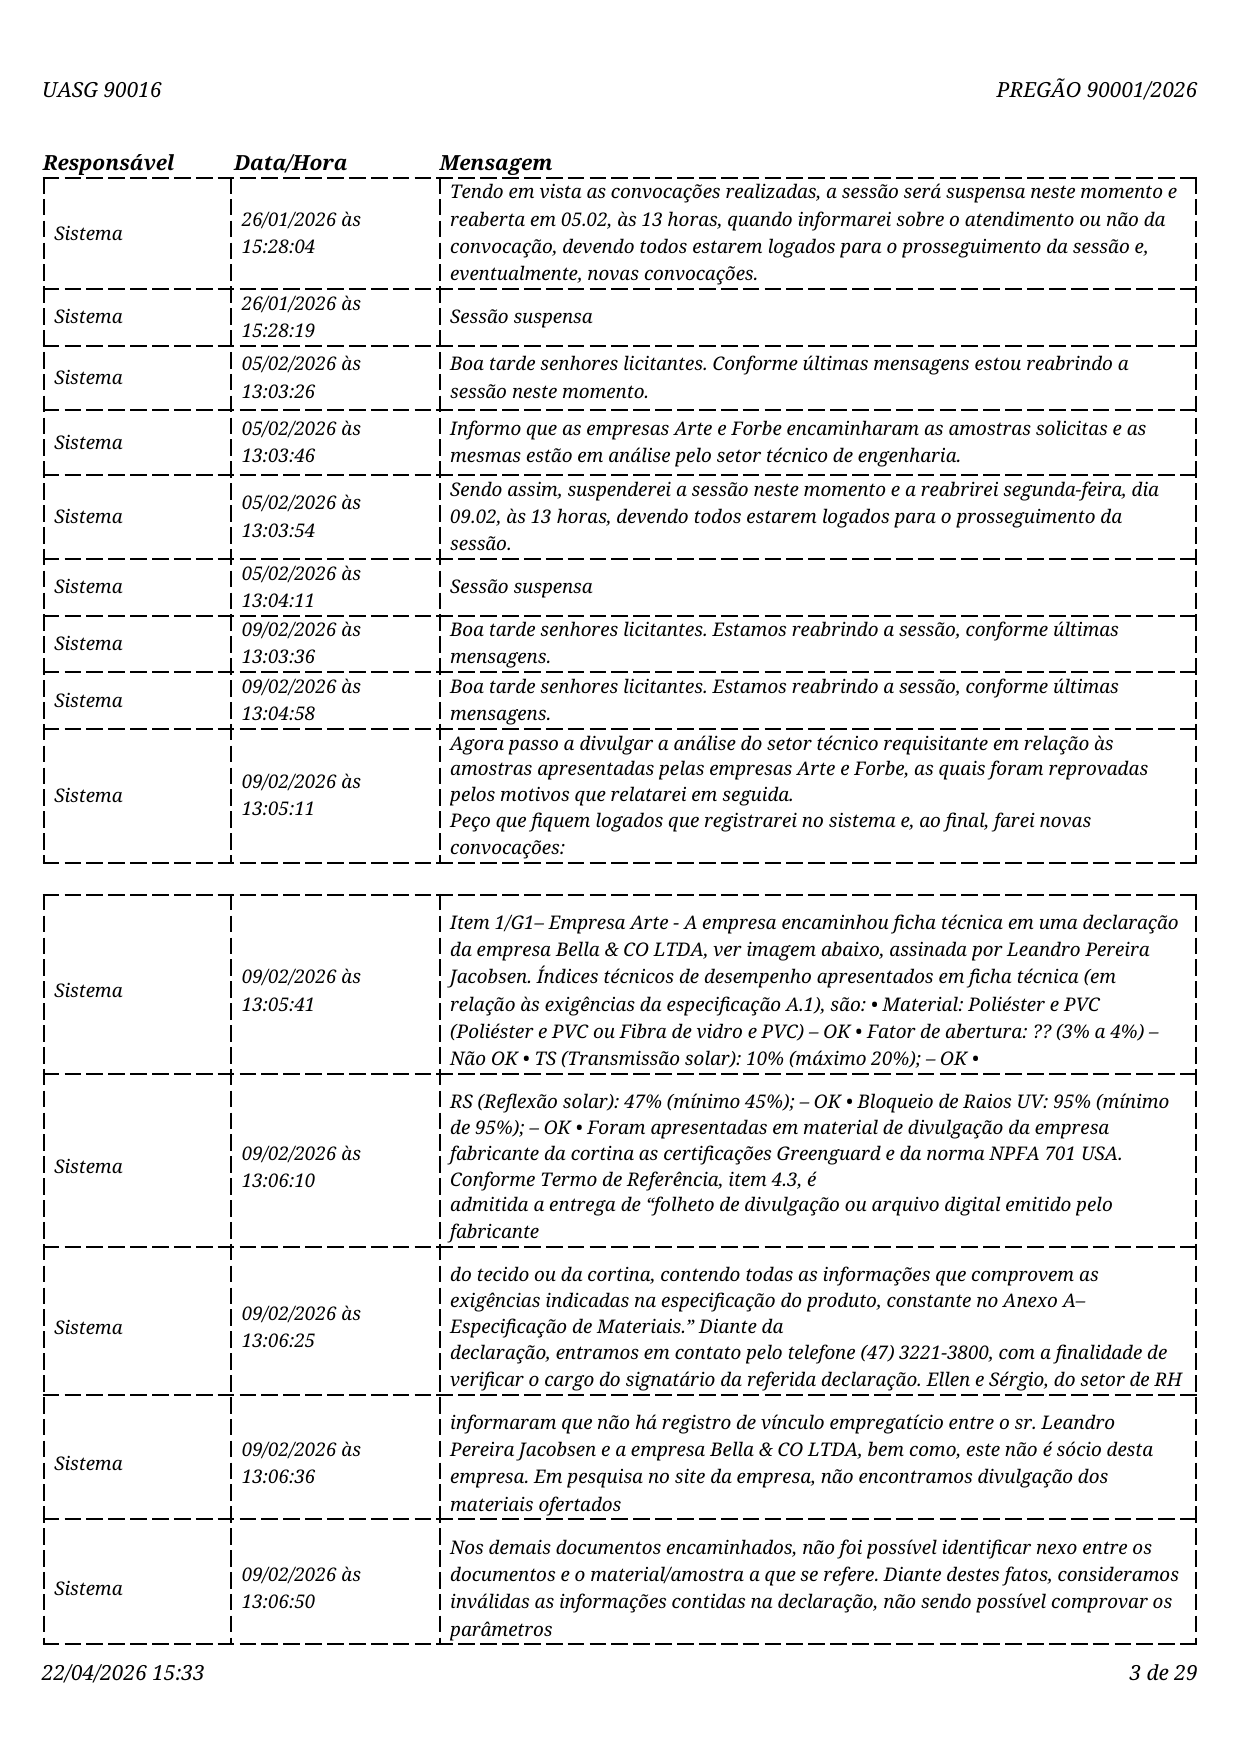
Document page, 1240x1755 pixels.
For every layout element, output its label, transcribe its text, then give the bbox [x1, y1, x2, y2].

table_cell 09/02/2026 às 13:06:50 [231, 1518, 439, 1643]
table_cell Nos demais documentos encaminhados, não foi possível identificar nexo entre os documentos e o material/amostra a que se refere. Diante destes fatos, consideramos inválidas as informações contidas na declaração, não sendo possível comprovar os parâmetros [440, 1518, 1196, 1643]
table_cell Sistema [44, 177, 231, 288]
table_cell Sistema [44, 728, 231, 862]
table_cell Sistema [44, 1073, 231, 1246]
table_cell Boa tarde senhores licitantes. Estamos reabrindo a sessão, conforme últimas mensagens. [440, 615, 1196, 671]
table_cell RS (Reflexão solar): 47% (mínimo 45%); – OK • Bloqueio de Raios UV: 95% (mínimo de 95%); – OK • Foram apresentadas em material de divulgação da empresa fabricante da cortina as certificações Greenguard e da norma NPFA 701 USA. Conforme Termo de Referência, item 4.3, é admitida a entrega de “folheto de divulgação ou arquivo digital emitido pelo fabricante [440, 1073, 1196, 1246]
table_cell Informo que as empresas Arte e Forbe encaminharam as amostras solicitas e as mesmas estão em análise pelo setor técnico de engenharia. [440, 409, 1196, 474]
table_cell Sistema [44, 1246, 231, 1393]
table_cell 26/01/2026 às 15:28:19 [231, 288, 439, 345]
table_cell Sendo assim, suspenderei a sessão neste momento e a reabrirei segunda-feira, dia 09.02, às 13 horas, devendo todos estarem logados para o prosseguimento da sessão. [440, 474, 1196, 558]
table_cell 09/02/2026 às 13:04:58 [231, 671, 439, 728]
table_cell 05/02/2026 às 13:04:11 [231, 558, 439, 614]
table_cell Sistema [44, 345, 231, 409]
table_cell Sessão suspensa [440, 288, 1196, 345]
table_cell do tecido ou da cortina, contendo todas as informações que comprovem as exigências indicadas na especificação do produto, constante no Anexo A– Especificação de Materiais.” Diante da declaração, entramos em contato pelo telefone (47) 3221-3800, com a finalidade de verificar o cargo do signatário da referida declaração. Ellen e Sérgio, do setor de RH [440, 1246, 1196, 1393]
table_cell Sistema [44, 409, 231, 474]
table_cell 05/02/2026 às 13:03:46 [231, 409, 439, 474]
table_cell Boa tarde senhores licitantes. Estamos reabrindo a sessão, conforme últimas mensagens. [440, 671, 1196, 728]
table_cell Sistema [44, 671, 231, 728]
table_cell Sessão suspensa [440, 558, 1196, 614]
table_cell Sistema [44, 288, 231, 345]
table_cell 09/02/2026 às 13:05:11 [231, 728, 439, 862]
table_cell 05/02/2026 às 13:03:54 [231, 474, 439, 558]
table_cell informaram que não há registro de vínculo empregatício entre o sr. Leandro Pereira Jacobsen e a empresa Bella & CO LTDA, bem como, este não é sócio desta empresa. Em pesquisa no site da empresa, não encontramos divulgação dos materiais ofertados [440, 1394, 1196, 1518]
table_cell Boa tarde senhores licitantes. Conforme últimas mensagens estou reabrindo a sessão neste momento. [440, 345, 1196, 409]
table_cell Tendo em vista as convocações realizadas, a sessão será suspensa neste momento e reaberta em 05.02, às 13 horas, quando informarei sobre o atendimento ou não da convocação, devendo todos estarem logados para o prosseguimento da sessão e, eventualmente, novas convocações. [440, 177, 1196, 288]
table_cell Sistema [44, 474, 231, 558]
table_cell 09/02/2026 às 13:06:25 [231, 1246, 439, 1393]
table_cell Agora passo a divulgar a análise do setor técnico requisitante em relação às amostras apresentadas pelas empresas Arte e Forbe, as quais foram reprovadas pelos motivos que relatarei em seguida. Peço que fiquem logados que registrarei no sistema e, ao final, farei novas convocações: [440, 728, 1196, 862]
table_header Item 1/G1– Empresa Arte - A empresa encaminhou ficha técnica em uma declaração da empresa Bella & CO LTDA, ver imagem abaixo, assinada por Leandro Pereira Jacobsen. Índices técnicos de desempenho apresentados em ficha técnica (em relação às exigências da especificação A.1), são: • Material: Poliéster e PVC (Poliéster e PVC ou Fibra de vidro e PVC) – OK • Fator de abertura: ?? (3% a 4%) – Não OK • TS (Transmissão solar): 10% (máximo 20%); – OK • [440, 894, 1196, 1073]
table_cell 09/02/2026 às 13:03:36 [231, 615, 439, 671]
table_header 09/02/2026 às 13:05:41 [231, 894, 439, 1073]
table_cell Sistema [44, 615, 231, 671]
table_cell 05/02/2026 às 13:03:26 [231, 345, 439, 409]
table_cell Sistema [44, 1394, 231, 1518]
table_cell Sistema [44, 1518, 231, 1643]
table_cell 09/02/2026 às 13:06:10 [231, 1073, 439, 1246]
table_header Sistema [44, 894, 231, 1073]
table_cell 09/02/2026 às 13:06:36 [231, 1394, 439, 1518]
table_cell 26/01/2026 às 15:28:04 [231, 177, 439, 288]
table_cell Sistema [44, 558, 231, 614]
